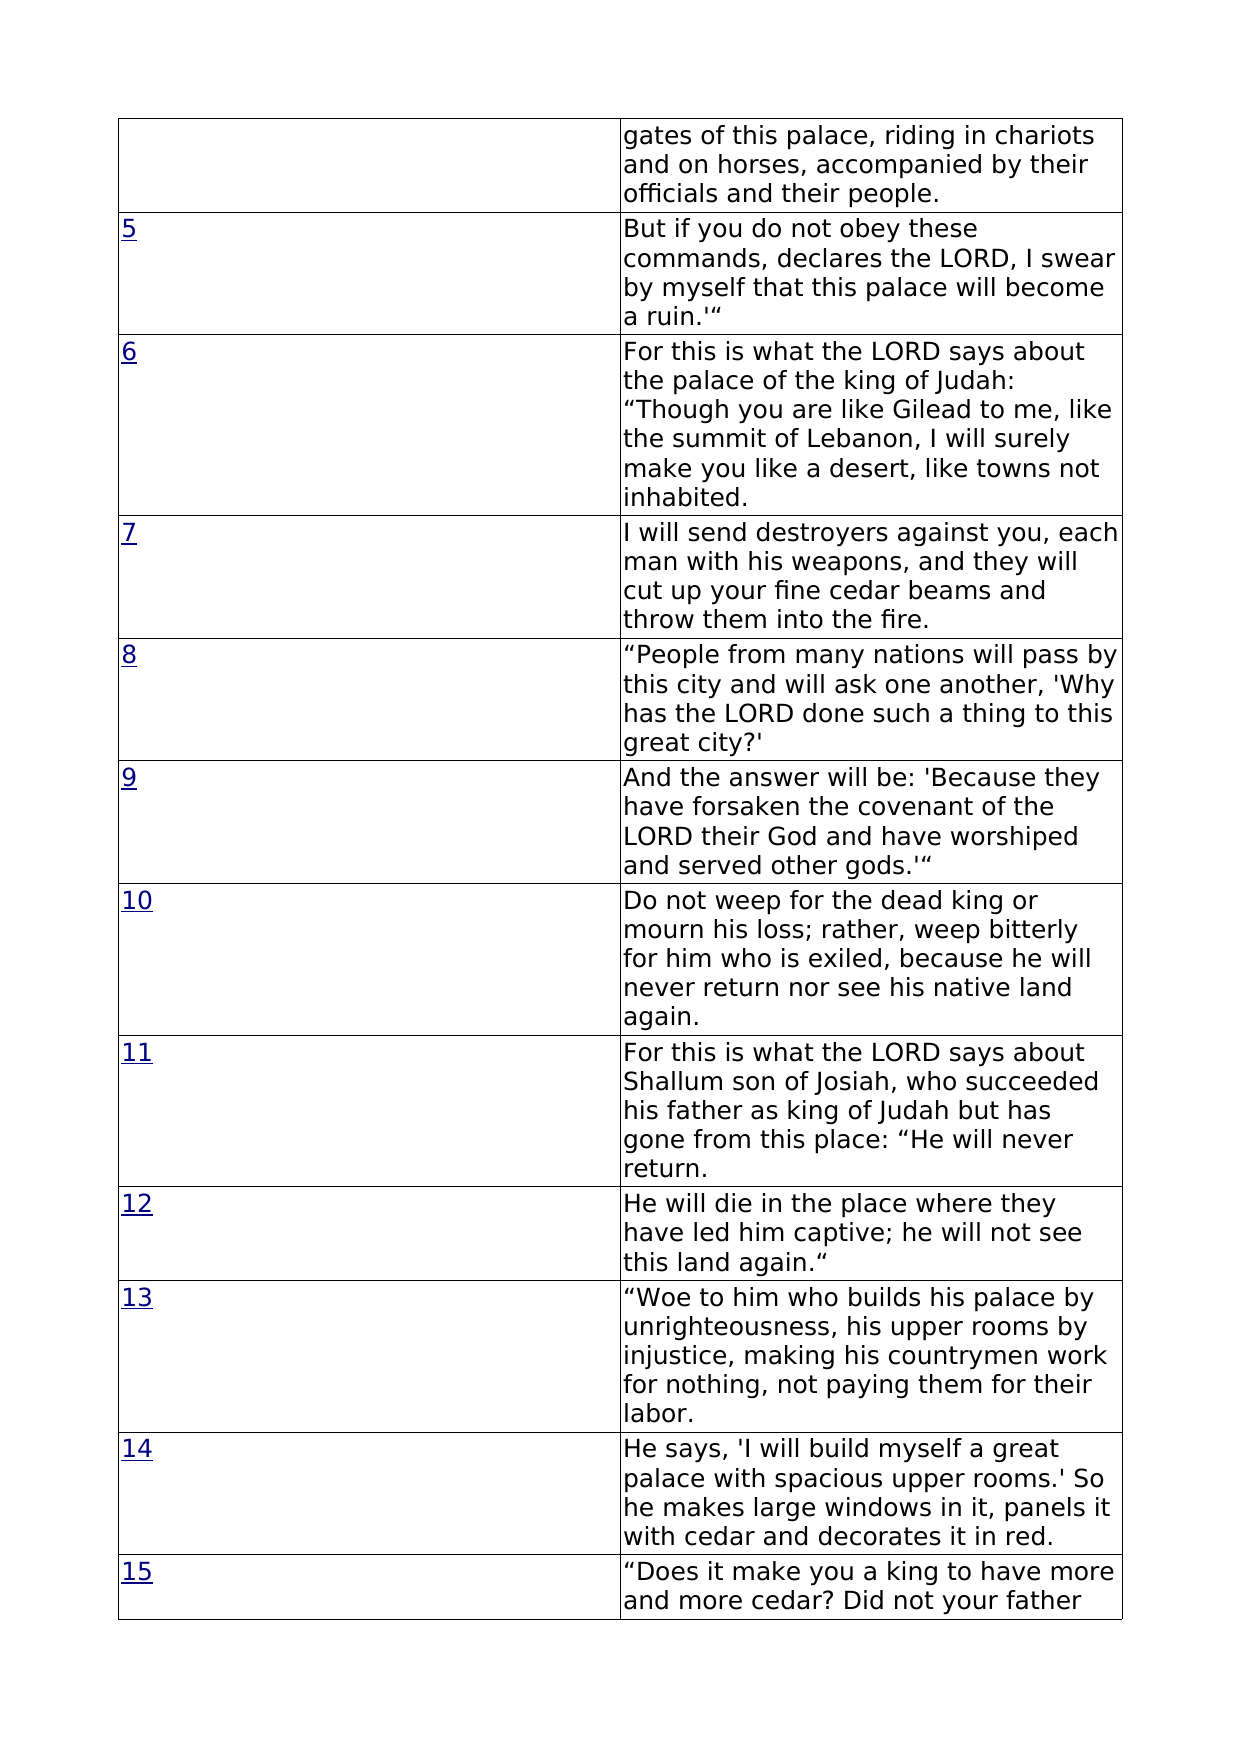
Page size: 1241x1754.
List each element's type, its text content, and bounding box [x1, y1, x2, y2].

table_cell Do not weep for the dead king or mourn his loss; rather, weep bitterly for him who is exiled, because he will never return nor see his native land again. [621, 884, 1122, 1035]
table_cell 14 [119, 1433, 620, 1554]
table_cell 12 [119, 1187, 620, 1280]
table_cell “Does it make you a king to have more and more cedar? Did not your father [621, 1555, 1122, 1618]
table_cell 11 [119, 1036, 620, 1186]
table_cell “Woe to him who builds his palace by unrighteousness, his upper rooms by injustice, making his countrymen work for nothing, not paying them for their labor. [621, 1281, 1122, 1432]
table_cell 13 [119, 1281, 620, 1432]
table_cell 10 [119, 884, 620, 1035]
table_cell 7 [119, 516, 620, 638]
table_cell “People from many nations will pass by this city and will ask one another, 'Why has the LORD done such a thing to this great city?' [621, 639, 1122, 760]
table_cell And the answer will be: 'Because they have forsaken the covenant of the LORD their God and have worshiped and served other gods.'“ [621, 761, 1122, 883]
table_cell 15 [119, 1555, 620, 1618]
table_cell 5 [119, 213, 620, 334]
table_cell gates of this palace, riding in chariots and on horses, accompanied by their officials and their people. [621, 119, 1122, 212]
table_cell [119, 119, 620, 212]
table_cell He will die in the place where they have led him captive; he will not see this land again.“ [621, 1187, 1122, 1280]
table_cell I will send destroyers against you, each man with his weapons, and they will cut up your fine cedar beams and throw them into the fire. [621, 516, 1122, 638]
table_cell For this is what the LORD says about the palace of the king of Judah: “Though you are like Gilead to me, like the summit of Lebanon, I will surely make you like a desert, like towns not inhabited. [621, 335, 1122, 515]
table_cell 8 [119, 639, 620, 760]
table_cell But if you do not obey these commands, declares the LORD, I swear by myself that this palace will become a ruin.'“ [621, 213, 1122, 334]
table_cell 9 [119, 761, 620, 883]
table_cell 6 [119, 335, 620, 515]
table_cell He says, 'I will build myself a great palace with spacious upper rooms.' So he makes large windows in it, panels it with cedar and decorates it in red. [621, 1433, 1122, 1554]
table_cell For this is what the LORD says about Shallum son of Josiah, who succeeded his father as king of Judah but has gone from this place: “He will never return. [621, 1036, 1122, 1186]
